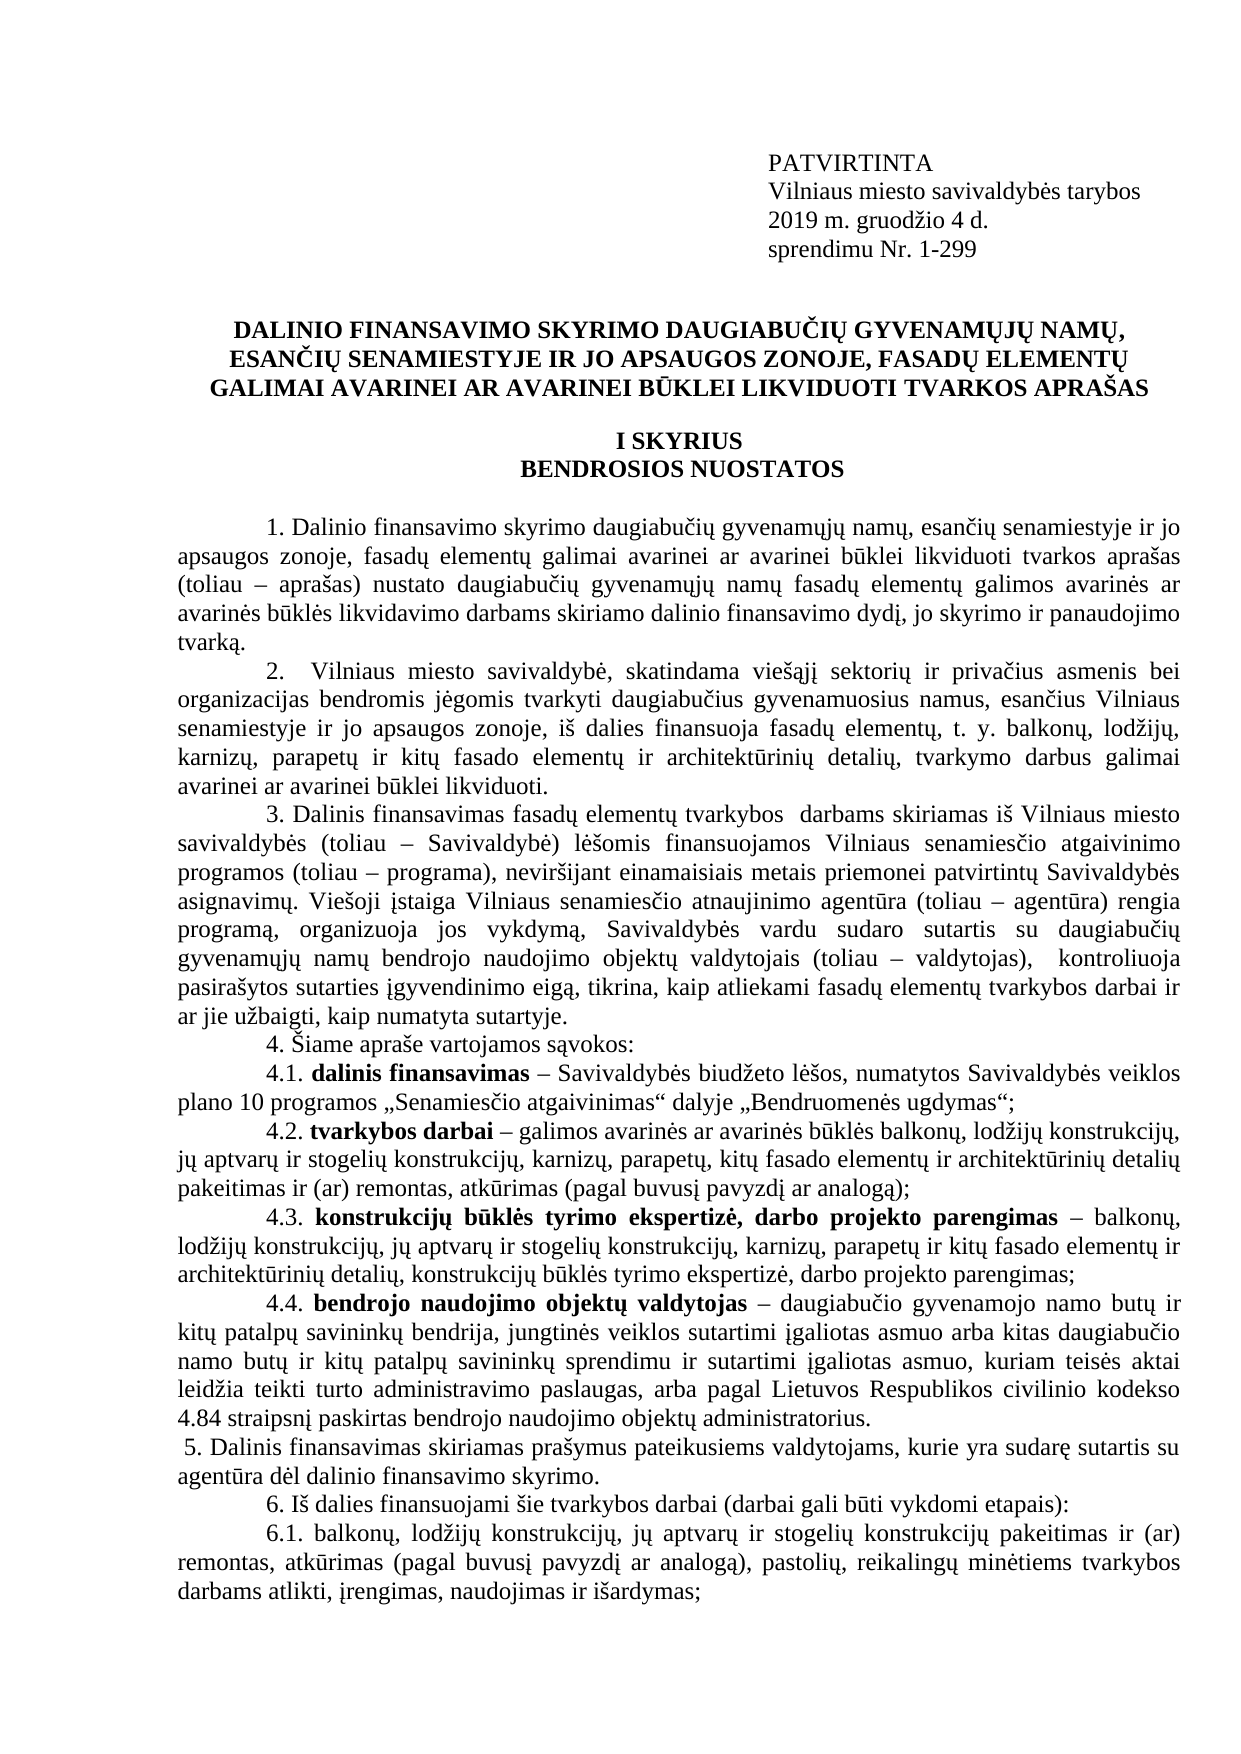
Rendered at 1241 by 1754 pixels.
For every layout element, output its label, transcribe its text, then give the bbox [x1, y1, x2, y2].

text BENDROSIOS NUOSTATOS [177, 454, 1181, 483]
text PATVIRTINTA [177, 148, 1181, 176]
text 4.3. konstrukcijų būklės tyrimo ekspertizė, darbo projekto parengimas – balkonų, lodžijų konstrukcijų, jų aptvarų ir stogelių konstrukcijų, karnizų, parapetų ir kitų fasado elementų ir architektūrinių detalių, konstrukcijų būklės tyrimo ekspertizė, darbo projekto parengimas; [177, 1202, 1181, 1288]
text 4.2. tvarkybos darbai – galimos avarinės ar avarinės būklės balkonų, lodžijų konstrukcijų, jų aptvarų ir stogelių konstrukcijų, karnizų, parapetų, kitų fasado elementų ir architektūrinių detalių pakeitimas ir (ar) remontas, atkūrimas (pagal buvusį pavyzdį ar analogą); [177, 1116, 1181, 1202]
text 6.1. balkonų, lodžijų konstrukcijų, jų aptvarų ir stogelių konstrukcijų pakeitimas ir (ar) remontas, atkūrimas (pagal buvusį pavyzdį ar analogą), pastolių, reikalingų minėtiems tvarkybos darbams atlikti, įrengimas, naudojimas ir išardymas; [177, 1518, 1181, 1604]
text I SKYRIUS [177, 426, 1181, 454]
text 4. Šiame apraše vartojamos sąvokos: [266, 1029, 1181, 1058]
text 6. Iš dalies finansuojami šie tvarkybos darbai (darbai gali būti vykdomi etapais): [177, 1489, 1181, 1518]
text 2. Vilniaus miesto savivaldybė, skatindama viešąjį sektorių ir privačius asmenis bei organizacijas bendromis jėgomis tvarkyti daugiabučius gyvenamuosius namus, esančius Vilniaus senamiestyje ir jo apsaugos zonoje, iš dalies finansuoja fasadų elementų, t. y. balkonų, lodžijų, karnizų, parapetų ir kitų fasado elementų ir architektūrinių detalių, tvarkymo darbus galimai avarinei ar avarinei būklei likviduoti. [177, 656, 1181, 799]
text 2019 m. gruodžio 4 d. [177, 205, 1181, 234]
text 3. Dalinis finansavimas fasadų elementų tvarkybos darbams skiriamas iš Vilniaus miesto savivaldybės (toliau – Savivaldybė) lėšomis finansuojamos Vilniaus senamiesčio atgaivinimo programos (toliau – programa), neviršijant einamaisiais metais priemonei patvirtintų Savivaldybės asignavimų. Viešoji įstaiga Vilniaus senamiesčio atnaujinimo agentūra (toliau – agentūra) rengia programą, organizuoja jos vykdymą, Savivaldybės vardu sudaro sutartis su daugiabučių gyvenamųjų namų bendrojo naudojimo objektų valdytojais (toliau – valdytojas), kontroliuoja pasirašytos sutarties įgyvendinimo eigą, tikrina, kaip atliekami fasadų elementų tvarkybos darbai ir ar jie užbaigti, kaip numatyta sutartyje. [177, 799, 1181, 1029]
text 4.1. dalinis finansavimas – Savivaldybės biudžeto lėšos, numatytos Savivaldybės veiklos plano 10 programos „Senamiesčio atgaivinimas“ dalyje „Bendruomenės ugdymas“; [177, 1058, 1181, 1116]
text Vilniaus miesto savivaldybės tarybos [177, 176, 1181, 205]
text 4.4. bendrojo naudojimo objektų valdytojas – daugiabučio gyvenamojo namo butų ir kitų patalpų savininkų bendrija, jungtinės veiklos sutartimi įgaliotas asmuo arba kitas daugiabučio namo butų ir kitų patalpų savininkų sprendimu ir sutartimi įgaliotas asmuo, kuriam teisės aktai leidžia teikti turto administravimo paslaugas, arba pagal Lietuvos Respublikos civilinio kodekso 4.84 straipsnį paskirtas bendrojo naudojimo objektų administratorius. [177, 1288, 1181, 1432]
text DALINIO FINANSAVIMO SKYRIMO DAUGIABUČIŲ GYVENAMŲJŲ NAMŲ, ESANČIŲ SENAMIESTYJE IR JO APSAUGOS ZONOJE, FASADŲ ELEMENTŲ GALIMAI AVARINEI AR AVARINEI BŪKLEI LIKVIDUOTI TVARKOS APRAŠAS [177, 315, 1181, 402]
text 5. Dalinis finansavimas skiriamas prašymus pateikusiems valdytojams, kurie yra sudarę sutartis su agentūra dėl dalinio finansavimo skyrimo. [177, 1432, 1181, 1489]
text sprendimu Nr. 1-299 [177, 234, 1181, 263]
text 1. Dalinio finansavimo skyrimo daugiabučių gyvenamųjų namų, esančių senamiestyje ir jo apsaugos zonoje, fasadų elementų galimai avarinei ar avarinei būklei likviduoti tvarkos aprašas (toliau – aprašas) nustato daugiabučių gyvenamųjų namų fasadų elementų galimos avarinės ar avarinės būklės likvidavimo darbams skiriamo dalinio finansavimo dydį, jo skyrimo ir panaudojimo tvarką. [177, 512, 1181, 656]
